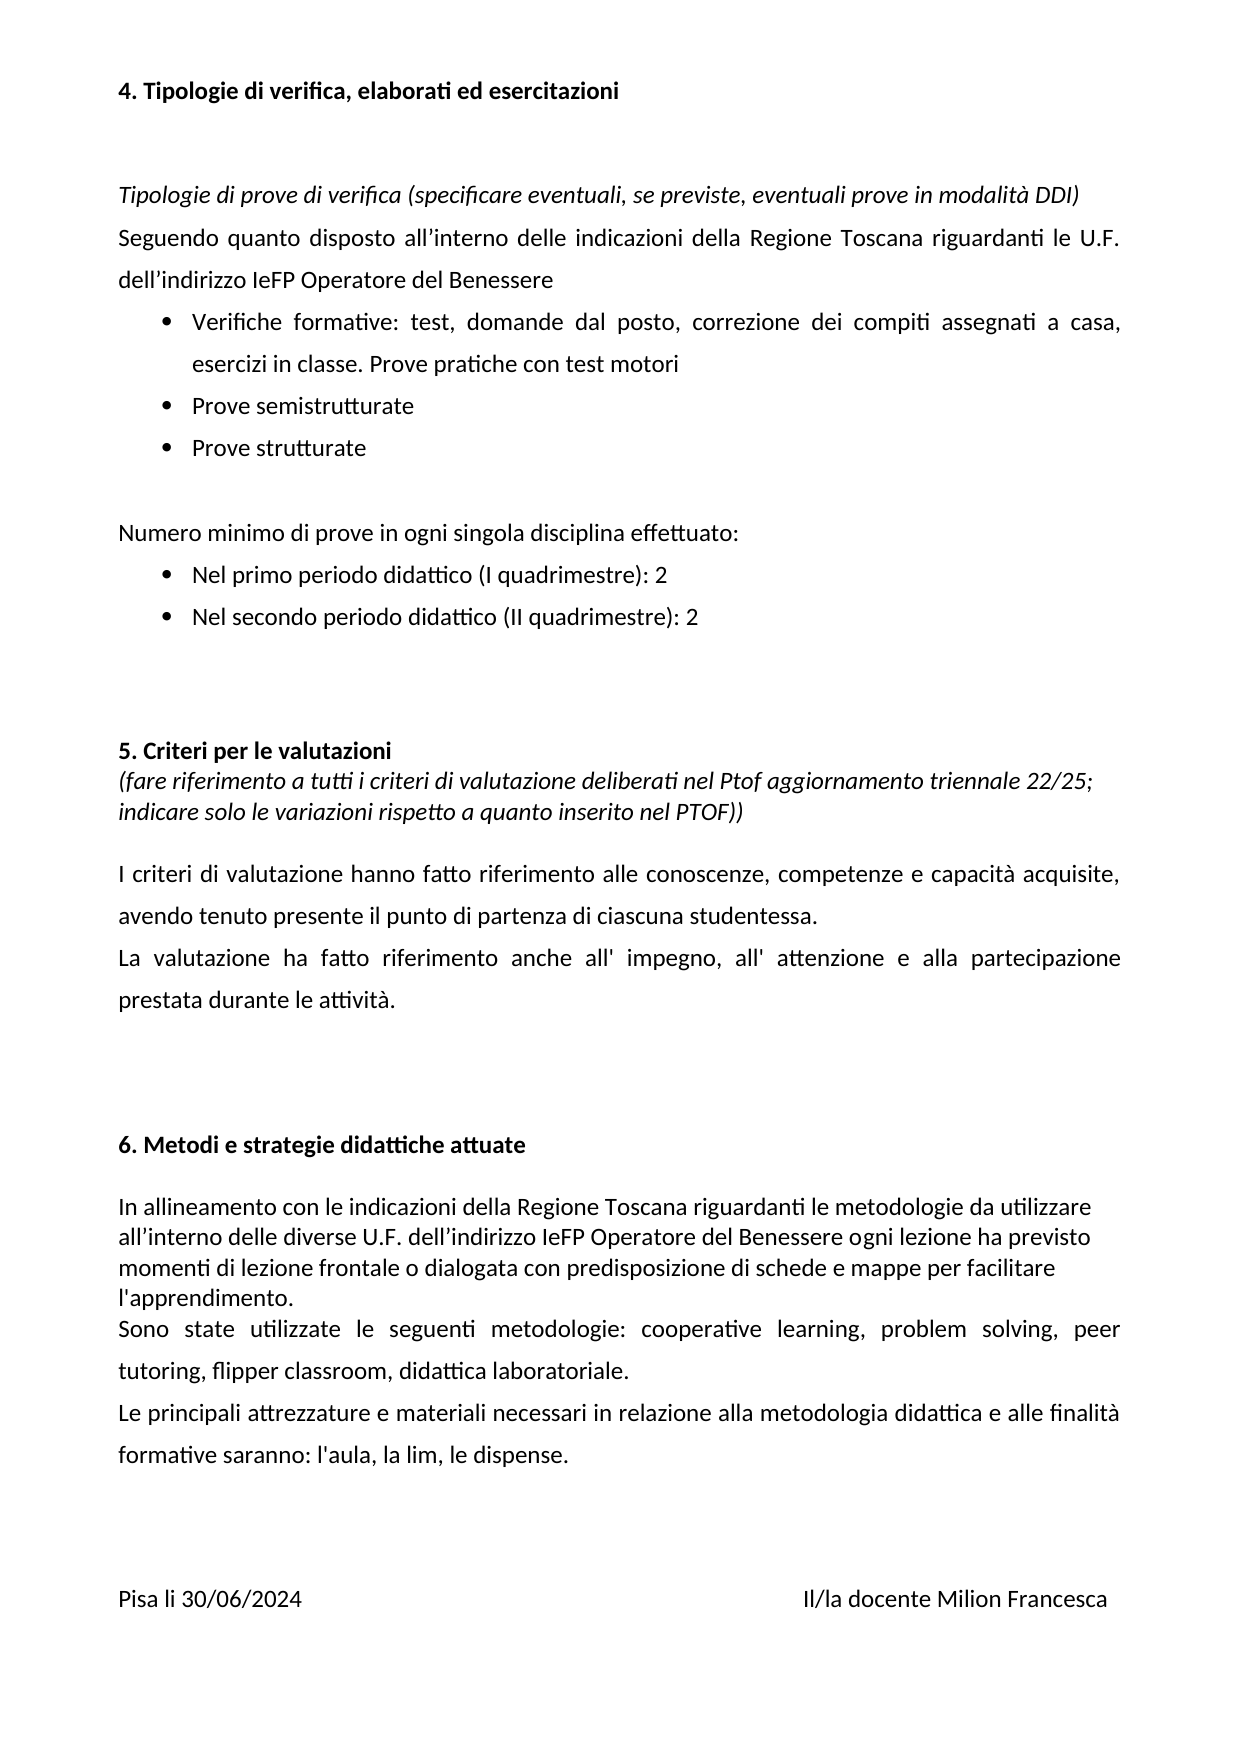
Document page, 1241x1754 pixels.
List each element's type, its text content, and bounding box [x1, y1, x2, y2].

list Prove strutturate [162, 432, 1122, 463]
text I criteri di valutazione hanno fatto riferimento alle conoscenze, competenze e capacità acquisite, avendo tenuto presente il punto di partenza di ciascuna studentessa. [118, 858, 1122, 930]
list Verifiche formative: test, domande dal posto, correzione dei compiti assegnati a casa, esercizi in classe. Prove pratiche con test motori [162, 306, 1122, 378]
text Seguendo quanto disposto all’interno delle indicazioni della Regione Toscana riguardanti le U.F. dell’indirizzo IeFP Operatore del Benessere [118, 222, 1122, 294]
text Sono state utilizzate le seguenti metodologie: cooperative learning, problem solving, peer tutoring, flipper classroom, didattica laboratoriale. [118, 1313, 1122, 1386]
list Prove semistrutturate [162, 390, 1122, 421]
text (fare riferimento a tutti i criteri di valutazione deliberati nel Ptof aggiornamento triennale 22/25; indicare solo le variazioni rispetto a quanto inserito nel PTOF)) [118, 766, 1122, 827]
text La valutazione ha fatto riferimento anche all' impegno, all' attenzione e alla partecipazione prestata durante le attività. [118, 942, 1122, 1014]
text Numero minimo di prove in ogni singola disciplina effettuato: [118, 517, 1122, 548]
text Pisa li 30/06/2024 Il/la docente Milion Francesca [118, 1583, 1122, 1614]
text 4. Tipologie di verifica, elaborati ed esercitazioni [118, 75, 1122, 105]
text Tipologie di prove di verifica (specificare eventuali, se previste, eventuali prove in modalità DDI) [118, 179, 1122, 210]
list Nel primo periodo didattico (I quadrimestre): 2 [162, 559, 1122, 590]
text Le principali attrezzature e materiali necessari in relazione alla metodologia didattica e alle finalità formative saranno: l'aula, la lim, le dispense. [118, 1397, 1122, 1470]
list Nel secondo periodo didattico (II quadrimestre): 2 [162, 601, 1122, 632]
text In allineamento con le indicazioni della Regione Toscana riguardanti le metodologie da utilizzare all’interno delle diverse U.F. dell’indirizzo IeFP Operatore del Benessere ogni lezione ha previsto momenti di lezione frontale o dialogata con predisposizione di schede e mappe per facilitare l'apprendimento. [118, 1191, 1122, 1313]
text 5. Criteri per le valutazioni [118, 735, 1122, 766]
text 6. Metodi e strategie didattiche attuate [118, 1129, 1122, 1160]
